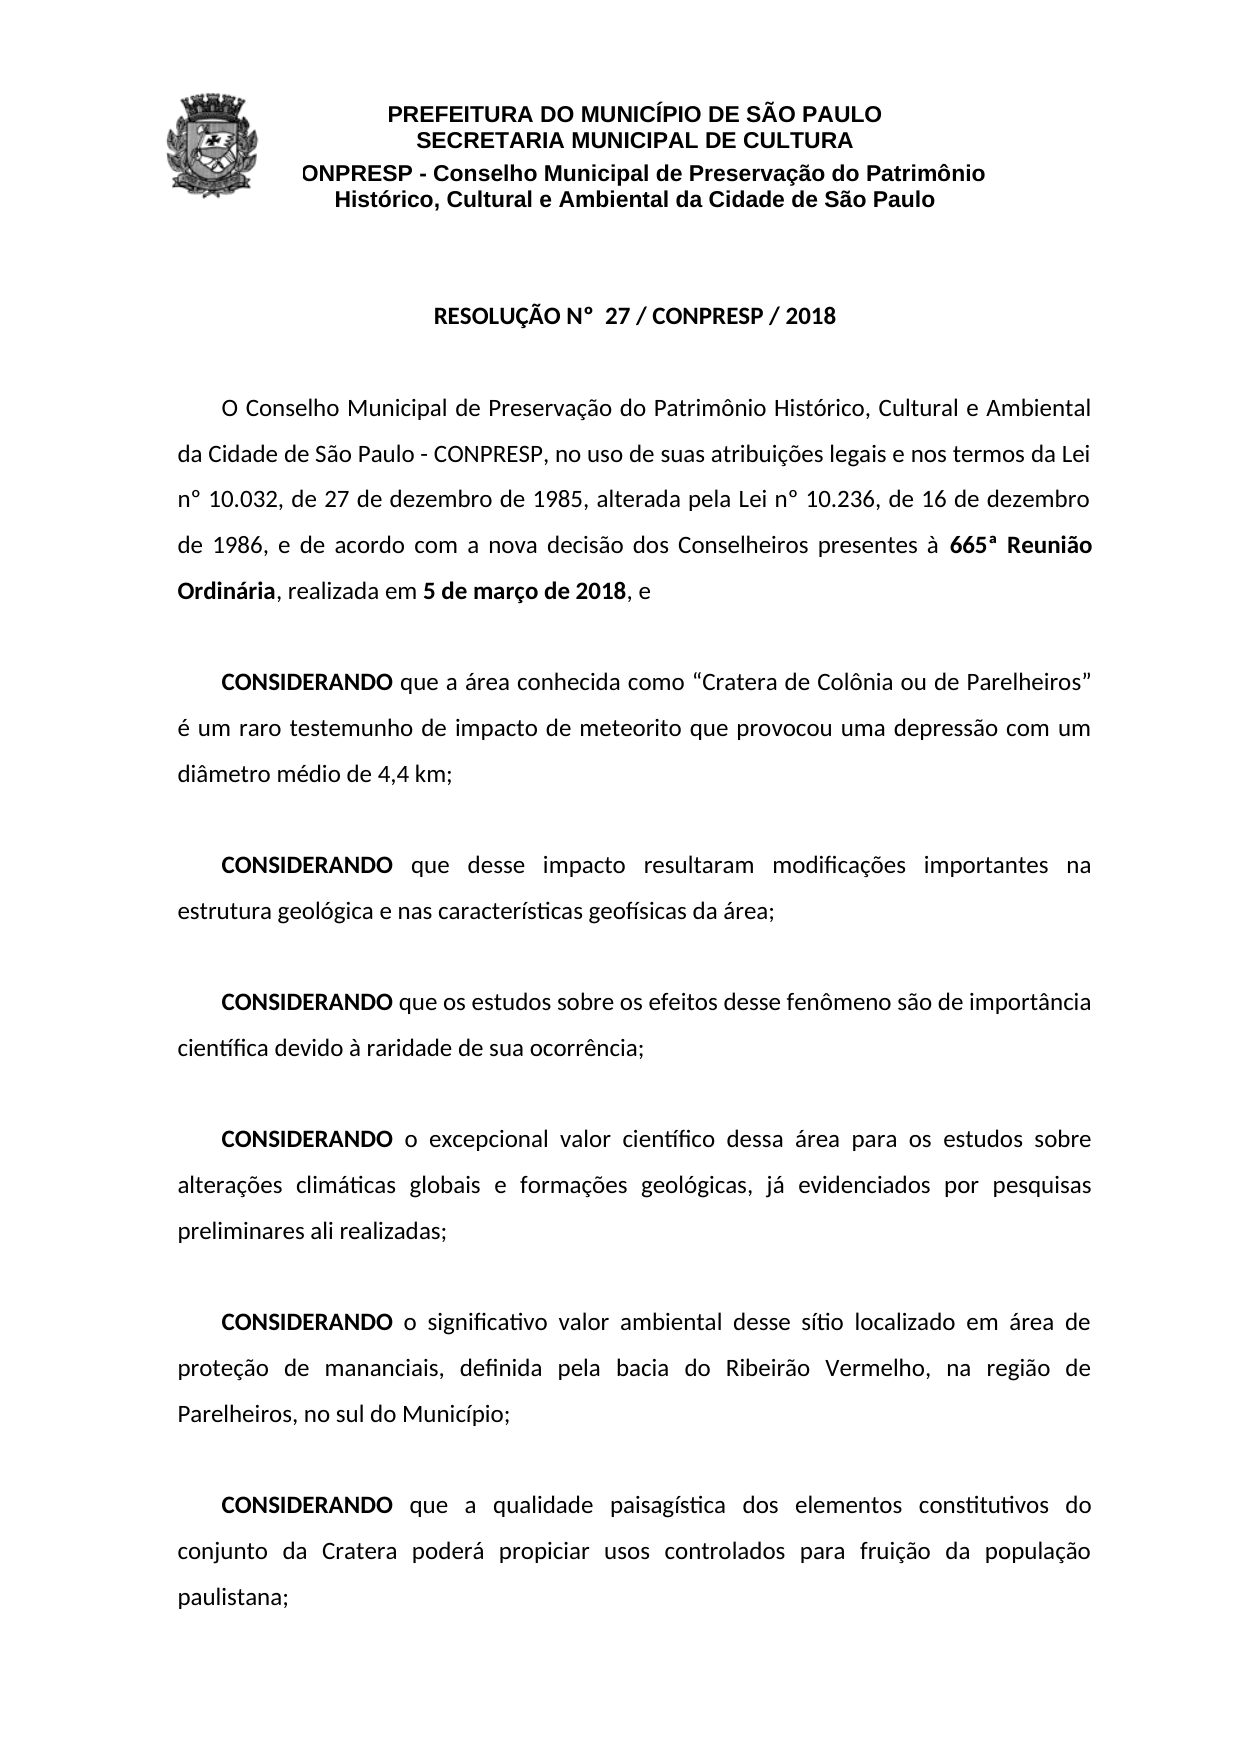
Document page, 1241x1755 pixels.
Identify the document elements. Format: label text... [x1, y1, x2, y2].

text Considerando que os estudos sobre os efeitos desse fenômeno são de importância científica devido à raridade de sua ocorrência; [177, 986, 1093, 1063]
text Considerando o excepcional valor científico dessa área para os estudos sobre alterações climáticas globais e formações geológicas, já evidenciados por pesquisas preliminares ali realizadas; [177, 1124, 1093, 1246]
text Considerando o significativo valor ambiental desse sítio localizado em área de proteção de mananciais, definida pela bacia do Ribeirão Vermelho, na região de Parelheiros, no sul do Município; [177, 1307, 1093, 1428]
text Considerando que a área conhecida como “Cratera de Colônia ou de Parelheiros” é um raro testemunho de impacto de meteorito que provocou uma depressão com um diâmetro médio de 4,4 km; [177, 666, 1093, 788]
text Considerando que desse impacto resultaram modificações importantes na estrutura geológica e nas características geofísicas da área; [177, 849, 1093, 926]
text RESOLUÇÃO Nº 27 / CONPRESP / 2018 [177, 300, 1093, 331]
text Considerando que a qualidade paisagística dos elementos constitutivos do conjunto da Cratera poderá propiciar usos controlados para fruição da população paulistana; [177, 1489, 1093, 1611]
text O Conselho Municipal de Preservação do Patrimônio Histórico, Cultural e Ambiental da Cidade de São Paulo - CONPRESP, no uso de suas atribuições legais e nos termos da Lei nº 10.032, de 27 de dezembro de 1985, alterada pela Lei nº 10.236, de 16 de dezembro de 1986, e de acordo com a nova decisão dos Conselheiros presentes à 665ª Reunião Ordinária, realizada em 5 de março de 2018, e [177, 392, 1093, 605]
